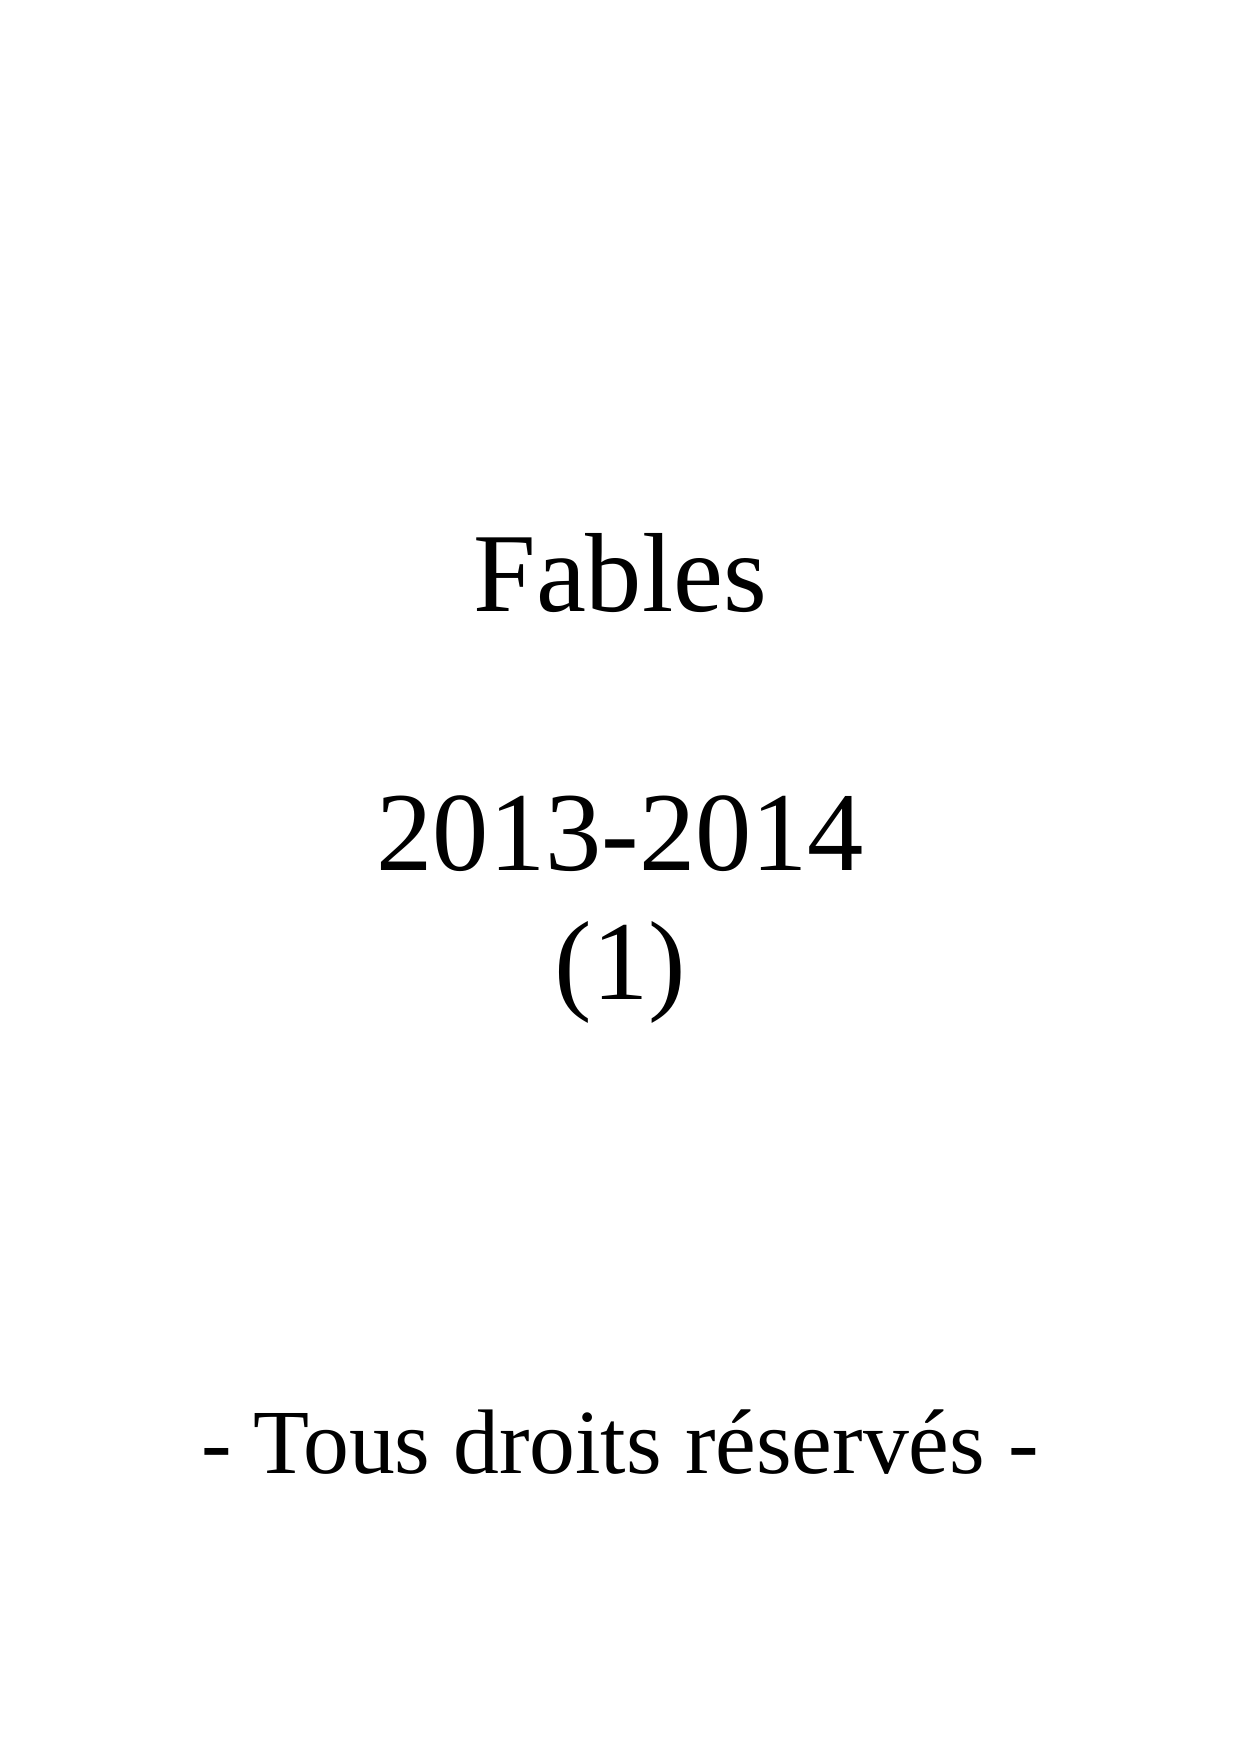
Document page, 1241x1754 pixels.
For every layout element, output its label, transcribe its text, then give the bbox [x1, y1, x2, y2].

text Fables [118, 506, 1122, 636]
text 2013-2014 [118, 765, 1122, 894]
text - Tous droits réservés - [118, 1388, 1122, 1493]
text (1) [118, 894, 1122, 1024]
